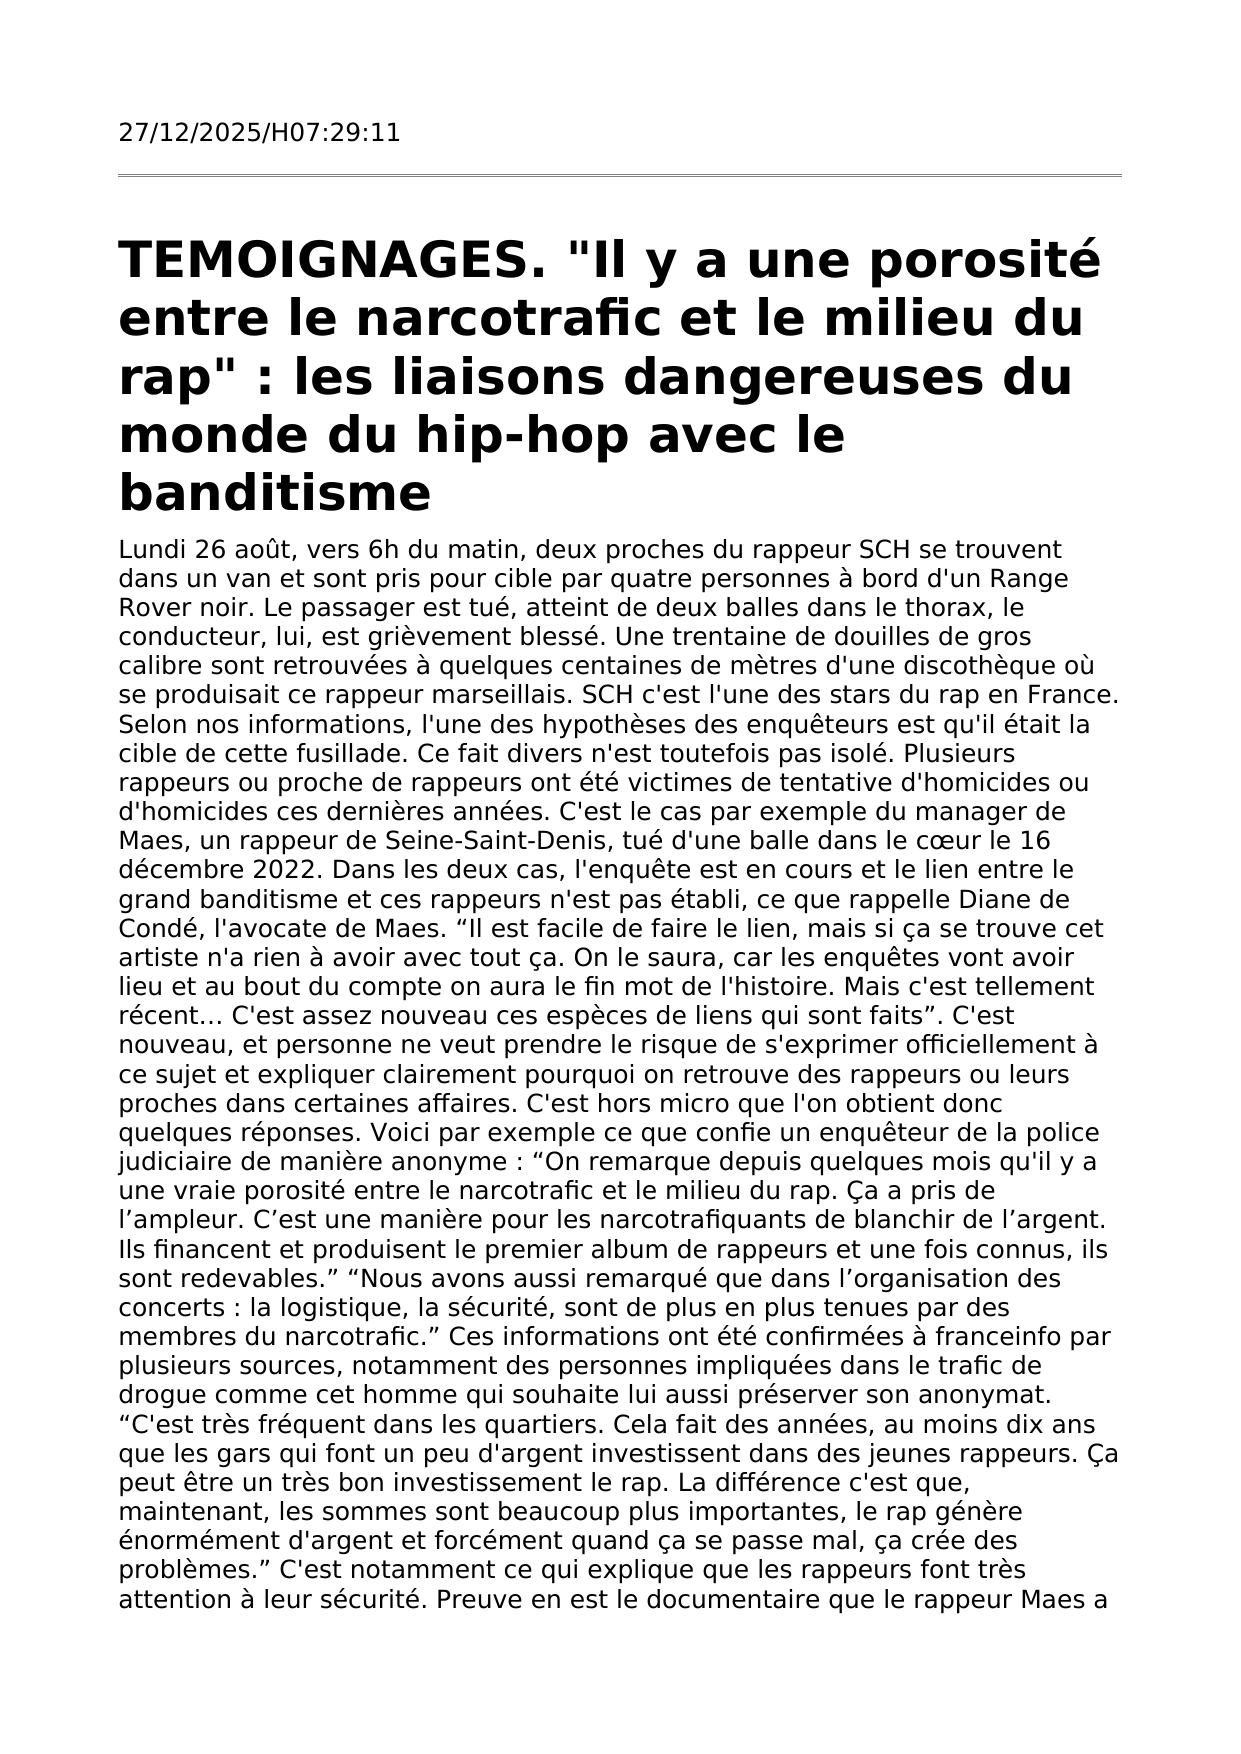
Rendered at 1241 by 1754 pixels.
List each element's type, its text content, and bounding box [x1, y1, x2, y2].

subtitle TEMOIGNAGES. "Il y a une porosité entre le narcotrafic et le milieu du rap" : les liaisons dangereuses du monde du hip-hop avec le banditisme [118, 231, 1122, 522]
text Lundi 26 août, vers 6h du matin, deux proches du rappeur SCH se trouvent dans un van et sont pris pour cible par quatre personnes à bord d'un Range Rover noir. Le passager est tué, atteint de deux balles dans le thorax, le conducteur, lui, est grièvement blessé. Une trentaine de douilles de gros calibre sont retrouvées à quelques centaines de mètres d'une discothèque où se produisait ce rappeur marseillais. SCH c'est l'une des stars du rap en France. Selon nos informations, l'une des hypothèses des enquêteurs est qu'il était la cible de cette fusillade. Ce fait divers n'est toutefois pas isolé. Plusieurs rappeurs ou proche de rappeurs ont été victimes de tentative d'homicides ou d'homicides ces dernières années. C'est le cas par exemple du manager de Maes, un rappeur de Seine-Saint-Denis, tué d'une balle dans le cœur le 16 décembre 2022. Dans les deux cas, l'enquête est en cours et le lien entre le grand banditisme et ces rappeurs n'est pas établi, ce que rappelle Diane de Condé, l'avocate de Maes. “Il est facile de faire le lien, mais si ça se trouve cet artiste n'a rien à avoir avec tout ça. On le saura, car les enquêtes vont avoir lieu et au bout du compte on aura le fin mot de l'histoire. Mais c'est tellement récent… C'est assez nouveau ces espèces de liens qui sont faits”. C'est nouveau, et personne ne veut prendre le risque de s'exprimer officiellement à ce sujet et expliquer clairement pourquoi on retrouve des rappeurs ou leurs proches dans certaines affaires. C'est hors micro que l'on obtient donc quelques réponses. Voici par exemple ce que confie un enquêteur de la police judiciaire de manière anonyme : “On remarque depuis quelques mois qu'il y a une vraie porosité entre le narcotrafic et le milieu du rap. Ça a pris de l’ampleur. C’est une manière pour les narcotrafiquants de blanchir de l’argent. Ils financent et produisent le premier album de rappeurs et une fois connus, ils sont redevables.” “Nous avons aussi remarqué que dans l’organisation des concerts : la logistique, la sécurité, sont de plus en plus tenues par des membres du narcotrafic.” Ces informations ont été confirmées à franceinfo par plusieurs sources, notamment des personnes impliquées dans le trafic de drogue comme cet homme qui souhaite lui aussi préserver son anonymat. “C'est très fréquent dans les quartiers. Cela fait des années, au moins dix ans que les gars qui font un peu d'argent investissent dans des jeunes rappeurs. Ça peut être un très bon investissement le rap. La différence c'est que, maintenant, les sommes sont beaucoup plus importantes, le rap génère énormément d'argent et forcément quand ça se passe mal, ça crée des problèmes.” C'est notamment ce qui explique que les rappeurs font très attention à leur sécurité. Preuve en est le documentaire que le rappeur Maes a [118, 535, 1122, 1614]
text 27/12/2025/H07:29:11 [118, 118, 1122, 147]
